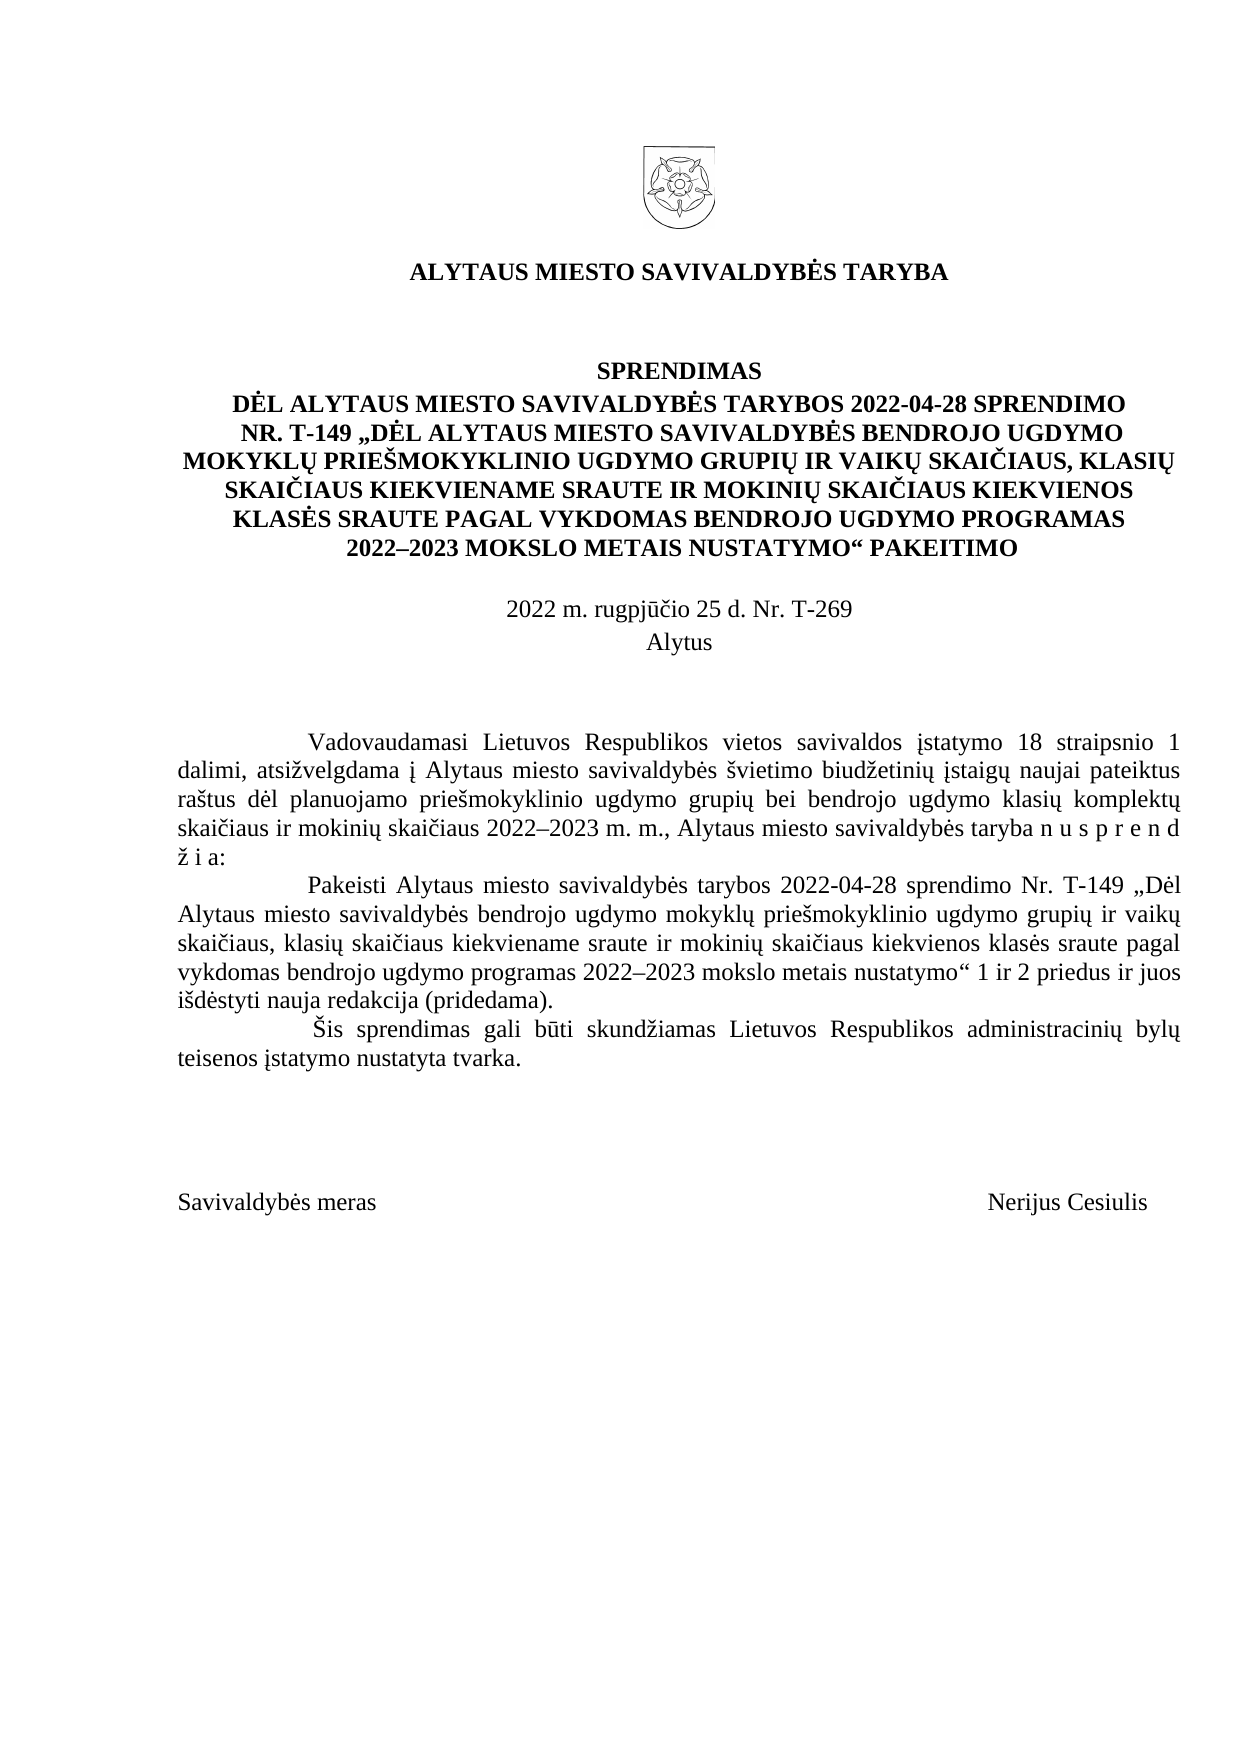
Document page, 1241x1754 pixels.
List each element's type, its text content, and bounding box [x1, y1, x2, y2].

text Alytus [177, 627, 1181, 656]
text Vadovaudamasi Lietuvos Respublikos vietos savivaldos įstatymo 18 straipsnio 1 dalimi, atsižvelgdama į Alytaus miesto savivaldybės švietimo biudžetinių įstaigų naujai pateiktus raštus dėl planuojamo priešmokyklinio ugdymo grupių bei bendrojo ugdymo klasių komplektų skaičiaus ir mokinių skaičiaus 2022–2023 m. m., Alytaus miesto savivaldybės taryba n u s p r e n d ž i a: [177, 727, 1181, 870]
text 2022 m. rugpjūčio 25 d. Nr. T-269 [177, 594, 1181, 623]
text Pakeisti Alytaus miesto savivaldybės tarybos 2022-04-28 sprendimo Nr. T-149 „Dėl Alytaus miesto savivaldybės bendrojo ugdymo mokyklų priešmokyklinio ugdymo grupių ir vaikų skaičiaus, klasių skaičiaus kiekviename sraute ir mokinių skaičiaus kiekvienos klasės sraute pagal vykdomas bendrojo ugdymo programas 2022–2023 mokslo metais nustatymo“ 1 ir 2 priedus ir juos išdėstyti nauja redakcija (pridedama). [177, 870, 1181, 1014]
text DĖL ALYTAUS MIESTO SAVIVALDYBĖS TARYBOS 2022-04-28 SPRENDIMO NR. T-149 „DĖL ALYTAUS MIESTO SAVIVALDYBĖS BENDROJO UGDYMO MOKYKLŲ PRIEŠMOKYKLINIO UGDYMO GRUPIŲ IR VAIKŲ SKAIČIAUS, KLASIŲ SKAIČIAUS KIEKVIENAME SRAUTE IR MOKINIŲ SKAIČIAUS KIEKVIENOS KLASĖS SRAUTE PAGAL VYKDOMAS BENDROJO UGDYMO PROGRAMAS 2022–2023 MOKSLO METAIS NUSTATYMO“ PAKEITIMO [177, 389, 1181, 561]
text Šis sprendimas gali būti skundžiamas Lietuvos Respublikos administracinių bylų teisenos įstatymo nustatyta tvarka. [177, 1014, 1181, 1072]
text ALYTAUS MIESTO SAVIVALDYBĖS TARYBA [177, 257, 1181, 286]
text Savivaldybės meras Nerijus Cesiulis [177, 1187, 1181, 1215]
text SPRENDIMAS [177, 356, 1181, 385]
